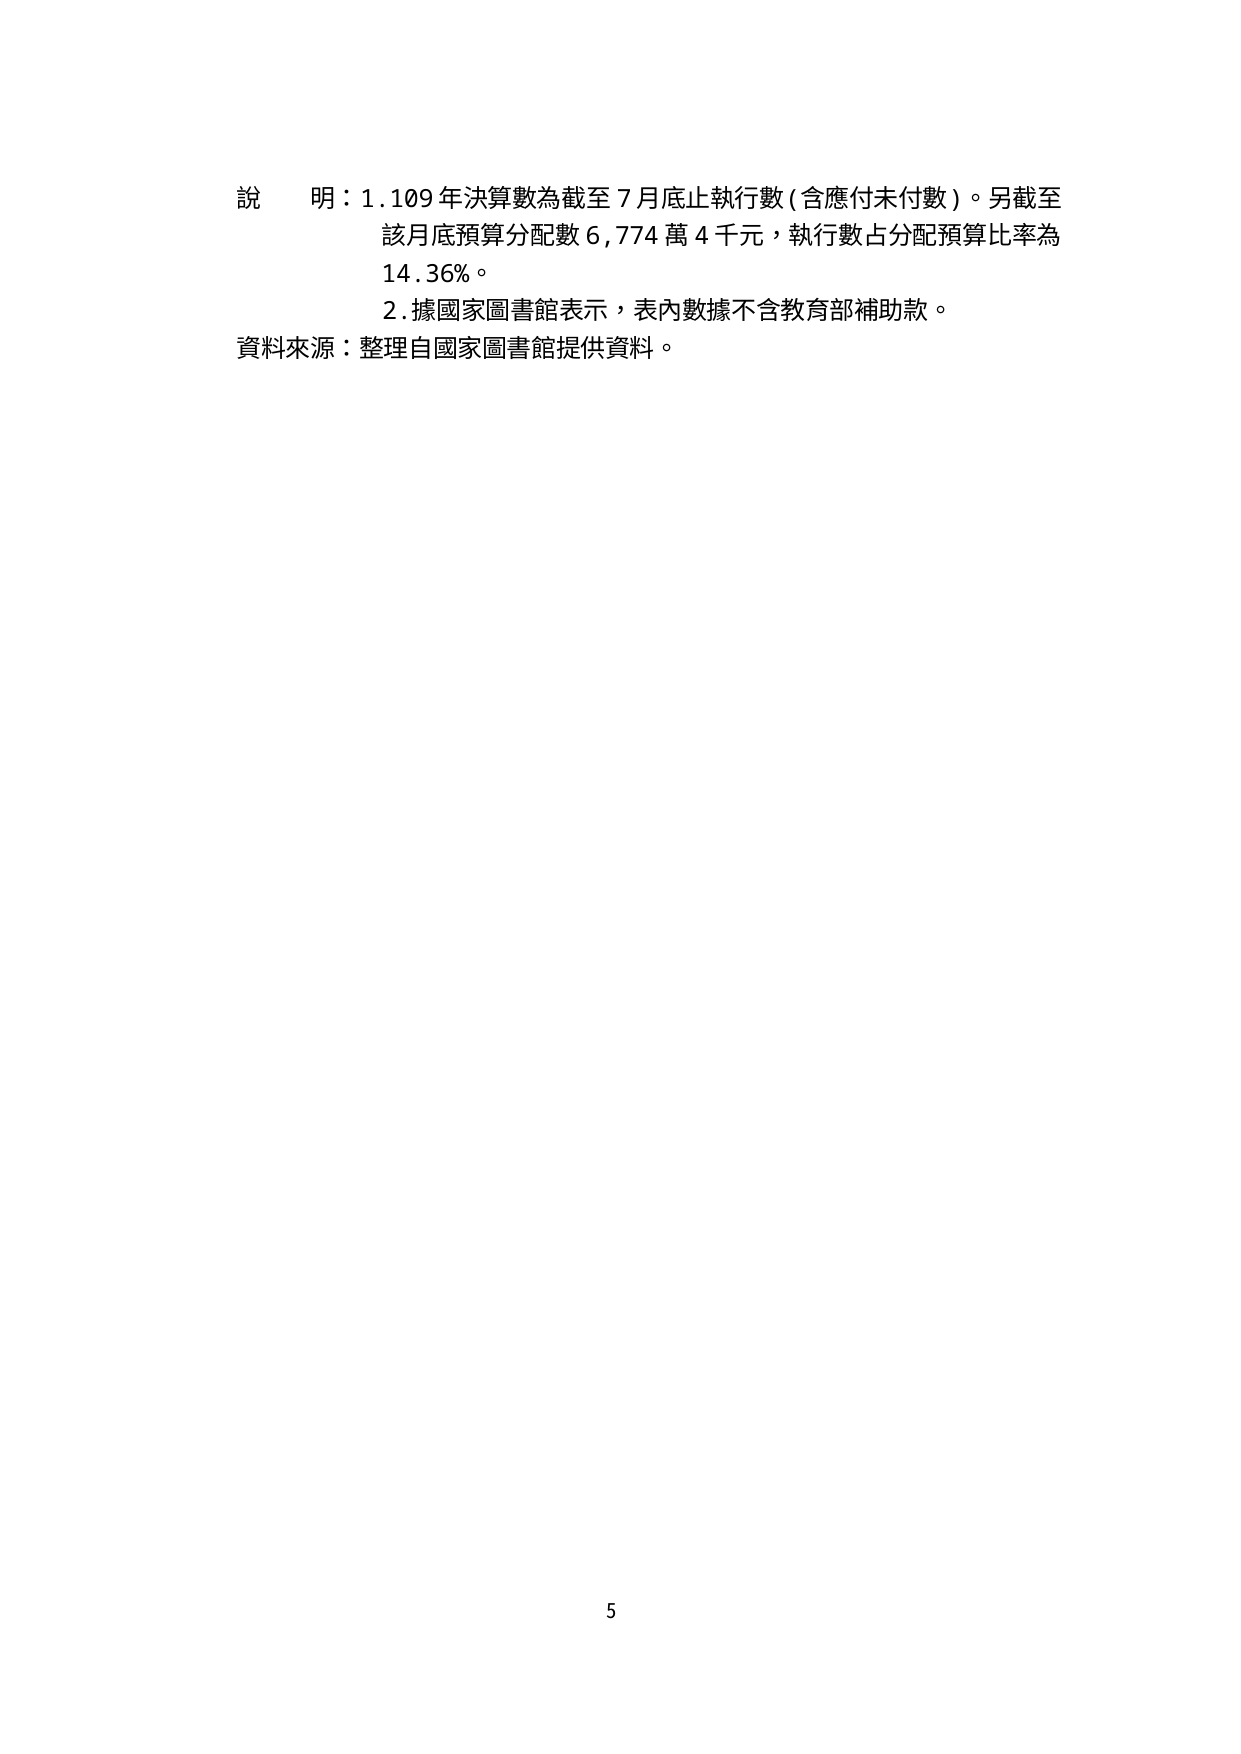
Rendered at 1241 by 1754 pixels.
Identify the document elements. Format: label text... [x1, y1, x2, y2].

text 資料來源：整理自國家圖書館提供資料。 [236, 327, 1063, 365]
text 2.據國家圖書館表示，表內數據不含教育部補助款。 [236, 290, 1063, 327]
text 說 明：1.109年決算數為截至7月底止執行數(含應付未付數)。另截至該月底預算分配數6,774萬4千元，執行數占分配預算比率為14.36%。 [236, 177, 1063, 290]
